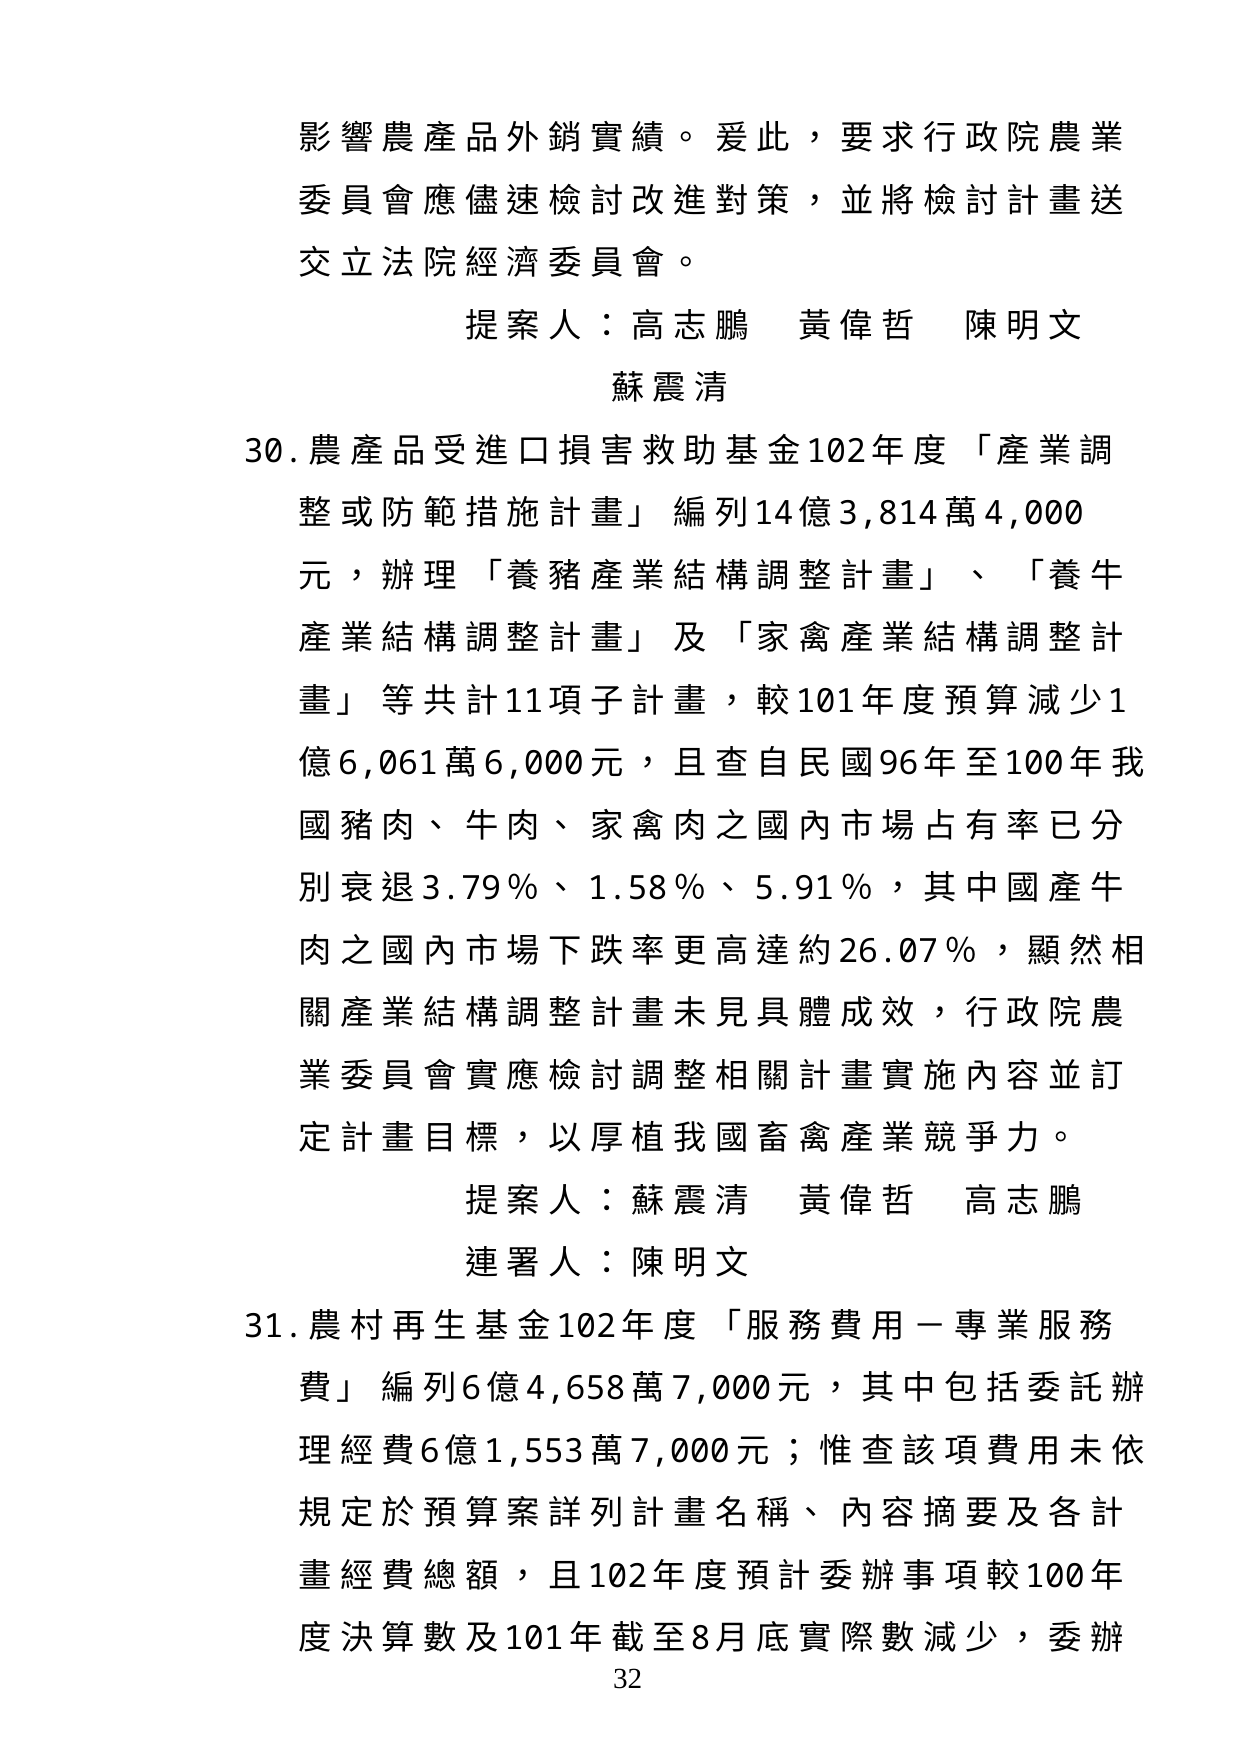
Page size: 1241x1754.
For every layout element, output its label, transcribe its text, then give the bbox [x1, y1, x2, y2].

text 提案人：高志鵬 黃偉哲 陳明文 蘇震清 [453, 281, 1114, 406]
text 30.農產品受進口損害救助基金102年度「產業調整或防範措施計畫」編列14億3,814萬4,000元，辦理「養豬產業結構調整計畫」、「養牛產業結構調整計畫」及「家禽產業結構調整計畫」等共計11項子計畫，較101年度預算減少1億6,061萬6,000元，且查自民國96年至100年我國豬肉、牛肉、家禽肉之國內市場占有率已分別衰退3.79％、1.58％、5.91％，其中國產牛肉之國內市場下跌率更高達約26.07％，顯然相關產業結構調整計畫未見具體成效，行政院農業委員會實應檢討調整相關計畫實施內容並訂定計畫目標，以厚植我國畜禽產業競爭力。 [236, 406, 1148, 1156]
text 31.農村再生基金102年度「服務費用－專業服務費」編列6億4,658萬7,000元，其中包括委託辦理經費6億1,553萬7,000元；惟查該項費用未依規定於預算案詳列計畫名稱、內容摘要及各計畫經費總額，且102年度預計委辦事項較100年度決算數及101年截至8月底實際數減少，委辦 [236, 1281, 1148, 1656]
text 提案人：蘇震清 黃偉哲 高志鵬 [453, 1156, 1114, 1218]
text 連署人：陳明文 [453, 1218, 1114, 1281]
text 影響農產品外銷實績。爰此，要求行政院農業委員會應儘速檢討改進對策，並將檢討計畫送交立法院經濟委員會。 [236, 93, 1148, 281]
